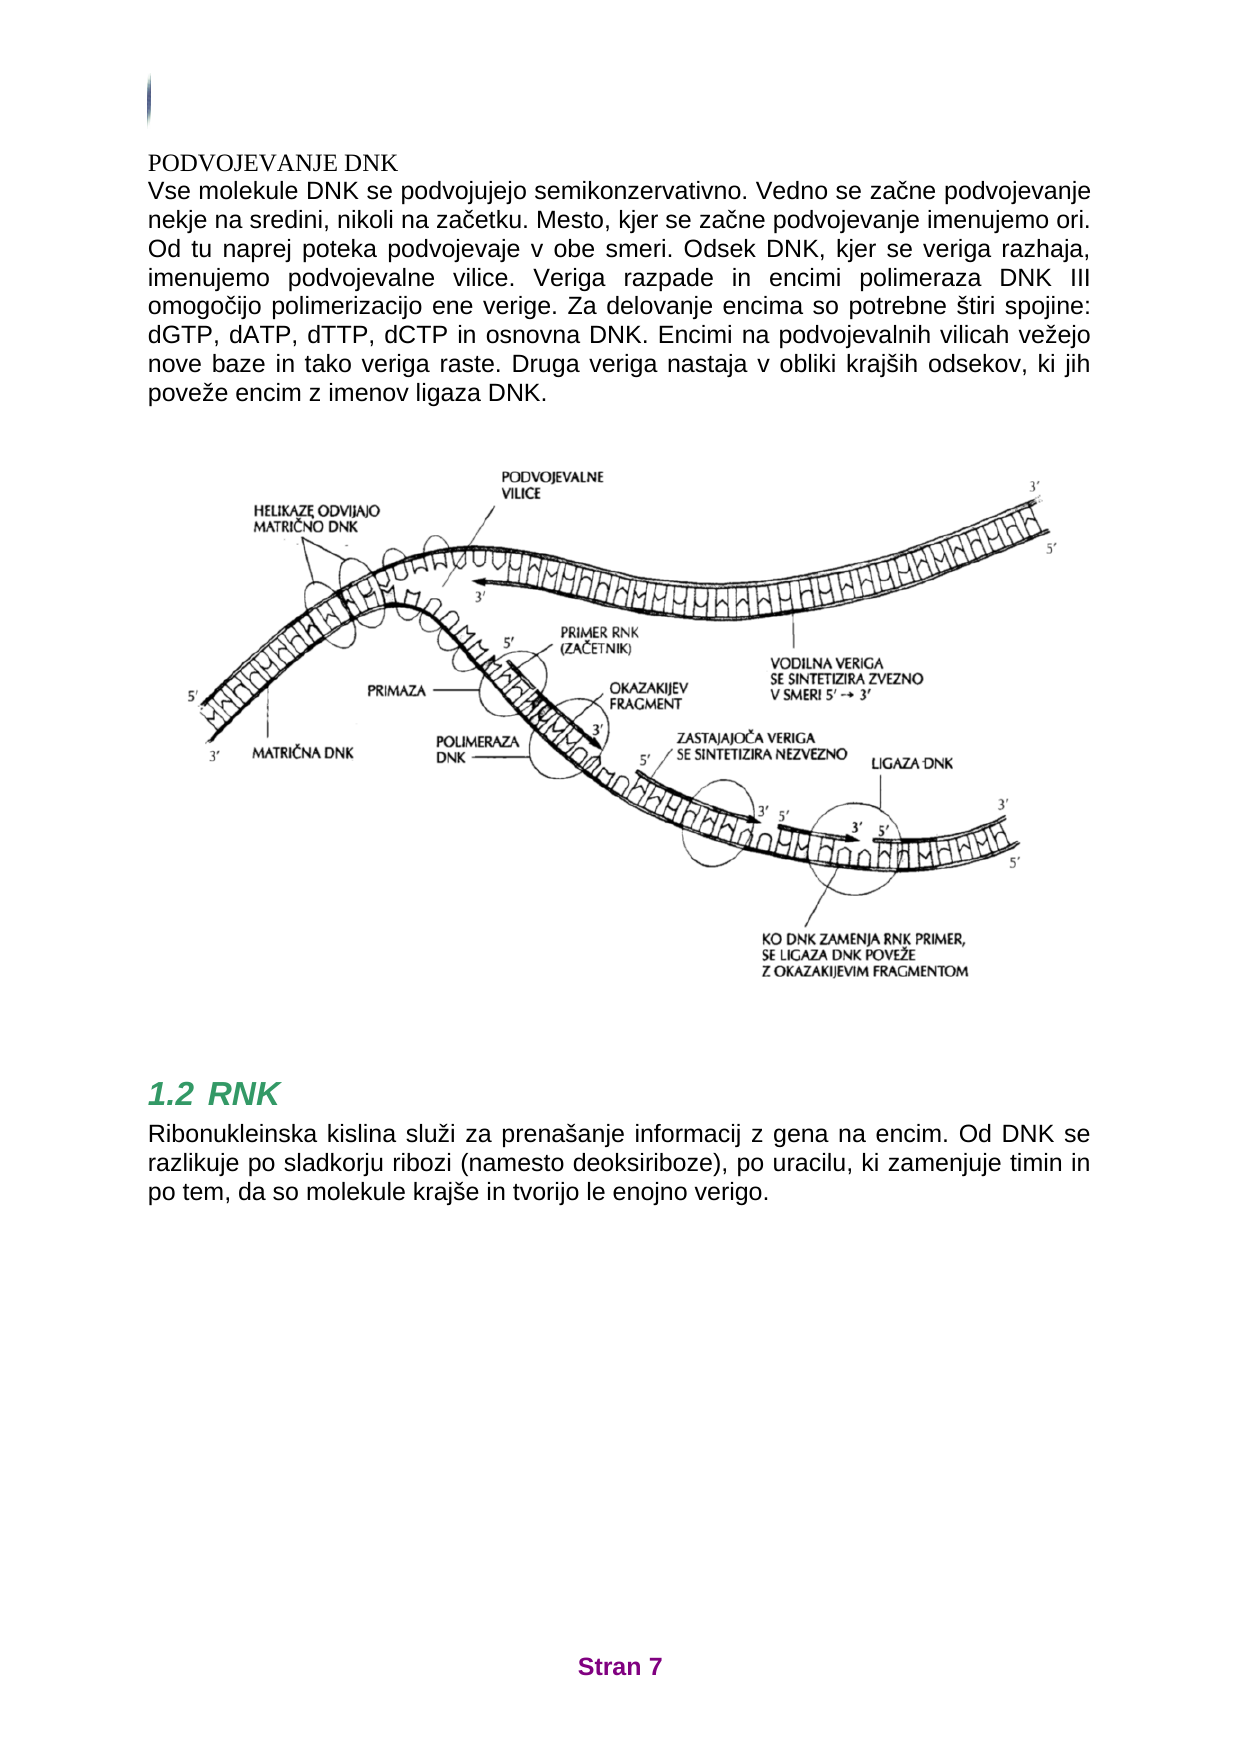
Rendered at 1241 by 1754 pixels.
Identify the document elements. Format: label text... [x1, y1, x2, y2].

picture [179, 463, 1061, 986]
picture [147, 73, 151, 129]
text Vse molekule DNK se podvojujejo semikonzervativno. Vedno se začne podvojevanje nekje na sredini, nikoli na začetku. Mesto, kjer se začne podvojevanje imenujemo ori. Od tu naprej poteka podvojevaje v obe smeri. Odsek DNK, kjer se veriga razhaja, imenujemo podvojevalne vilice. Veriga razpade in encimi polimeraza DNK III omogočijo polimerizacijo ene verige. Za delovanje encima so potrebne štiri spojine: dGTP, dATP, dTTP, dCTP in osnovna DNK. Encimi na podvojevalnih vilicah vežejo nove baze in tako veriga raste. Druga veriga nastaja v obliki krajših odsekov, ki jih poveže encim z imenov ligaza DNK. [148, 176, 1093, 406]
subtitle RNK [148, 1074, 1093, 1113]
text Ribonukleinska kislina služi za prenašanje informacij z gena na encim. Od DNK se razlikuje po sladkorju ribozi (namesto deoksiriboze), po uracilu, ki zamenjuje timin in po tem, da so molekule krajše in tvorijo le enojno verigo. [148, 1119, 1093, 1205]
text PODVOJEVANJE DNK [148, 148, 1093, 176]
